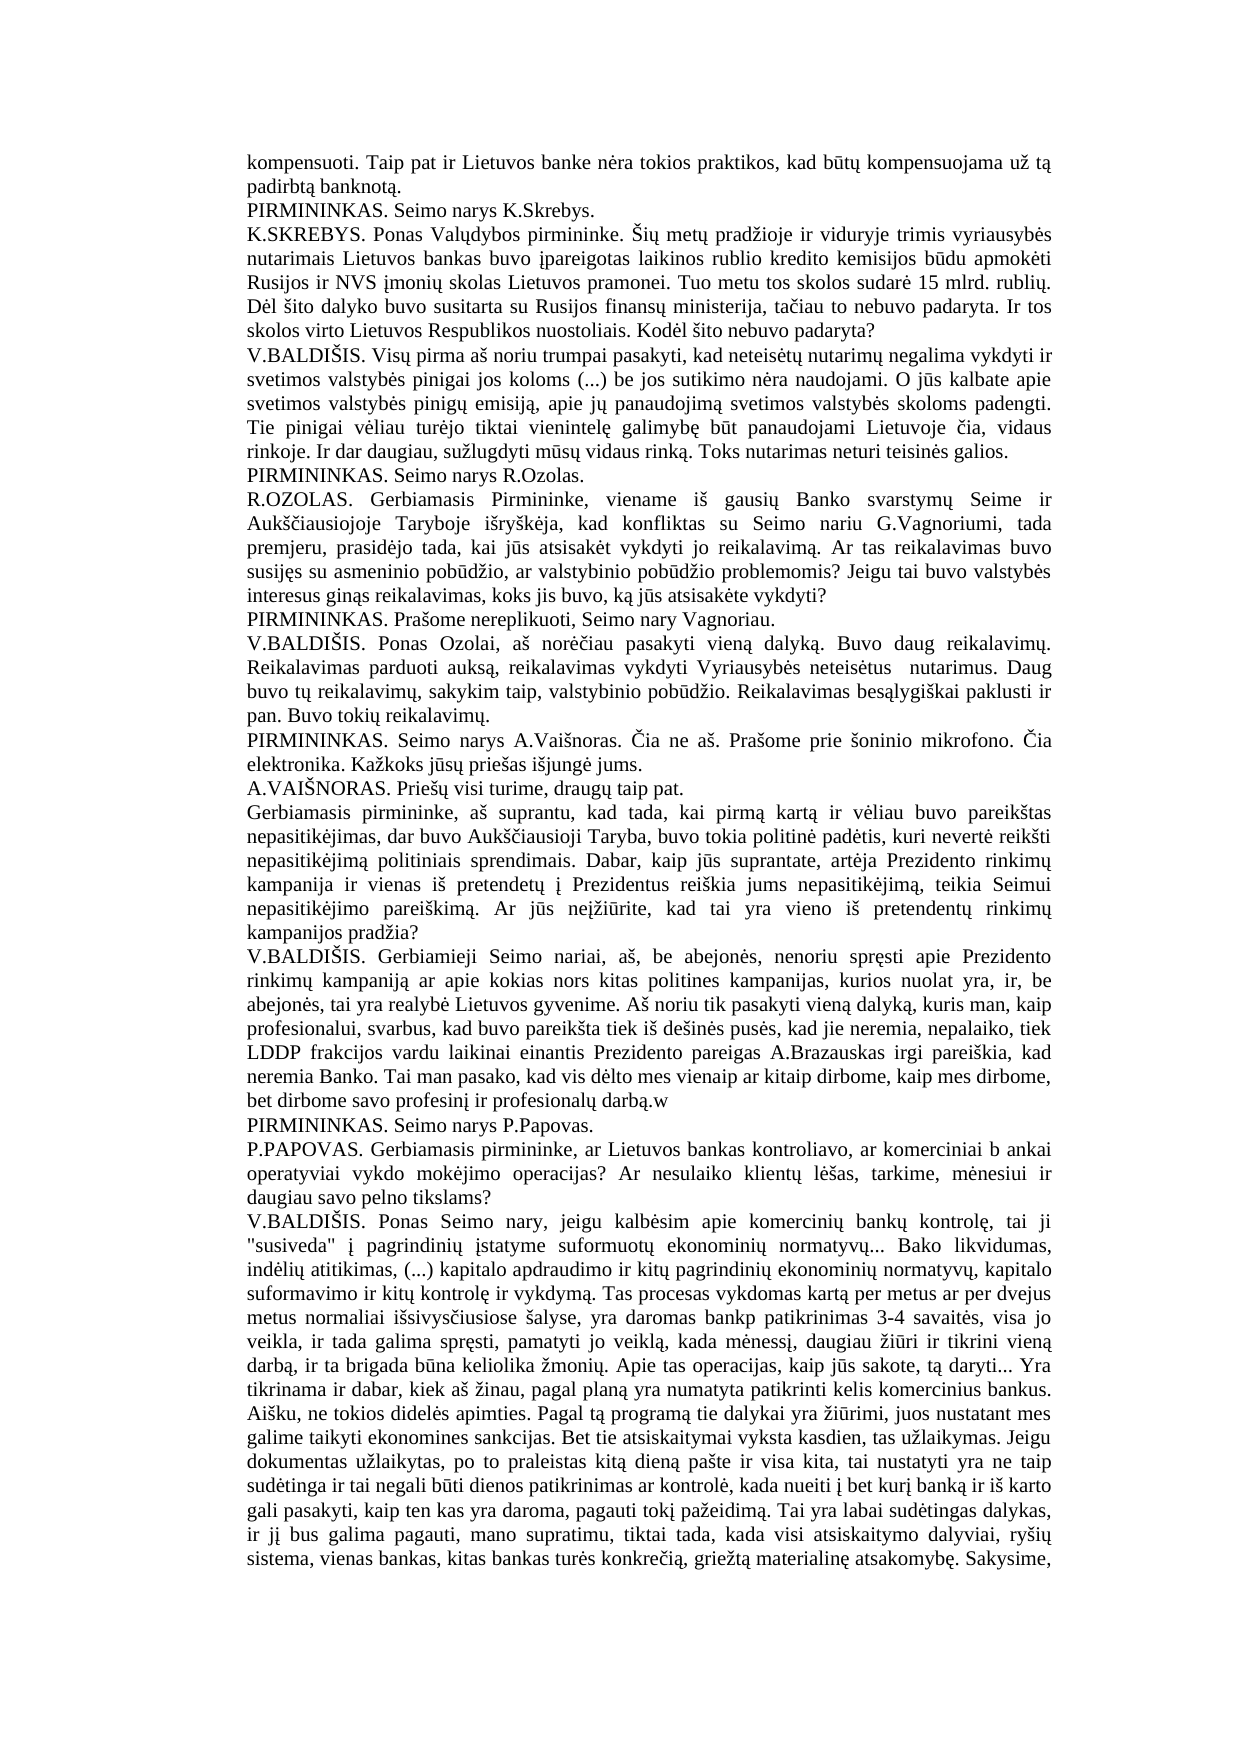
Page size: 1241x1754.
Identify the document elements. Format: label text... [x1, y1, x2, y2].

text R.OZOLAS. Gerbiamasis Pirmininke, viename iš gausių Banko svarstymų Seime ir Aukščiausiojoje Taryboje išryškėja, kad konfliktas su Seimo nariu G.Vagnoriumi, tada premjeru, prasidėjo tada, kai jūs atsisakėt vykdyti jo reikalavimą. Ar tas reikalavimas buvo susijęs su asmeninio pobūdžio, ar valstybinio pobūdžio problemomis? Jeigu tai buvo valstybės interesus ginąs reikalavimas, koks jis buvo, ką jūs atsisakėte vykdyti? [247, 487, 1053, 607]
text PIRMININKAS. Seimo narys P.Papovas. [247, 1112, 1053, 1137]
text K.SKREBYS. Ponas Valųdybos pirmininke. Šių metų pradžioje ir viduryje trimis vyriausybės nutarimais Lietuvos bankas buvo įpareigotas laikinos rublio kredito kemisijos būdu apmokėti Rusijos ir NVS įmonių skolas Lietuvos pramonei. Tuo metu tos skolos sudarė 15 mlrd. rublių. Dėl šito dalyko buvo susitarta su Rusijos finansų ministerija, tačiau to nebuvo padaryta. Ir tos skolos virto Lietuvos Respublikos nuostoliais. Kodėl šito nebuvo padaryta? [247, 222, 1053, 342]
text PIRMININKAS. Seimo narys A.Vaišnoras. Čia ne aš. Prašome prie šoninio mikrofono. Čia elektronika. Kažkoks jūsų priešas išjungė jums. [247, 727, 1053, 776]
text kompensuoti. Taip pat ir Lietuvos banke nėra tokios praktikos, kad būtų kompensuojama už tą padirbtą banknotą. [247, 150, 1053, 198]
text P.PAPOVAS. Gerbiamasis pirmininke, ar Lietuvos bankas kontroliavo, ar komerciniai b ankai operatyviai vykdo mokėjimo operacijas? Ar nesulaiko klientų lėšas, tarkime, mėnesiui ir daugiau savo pelno tikslams? [247, 1137, 1053, 1209]
text V.BALDIŠIS. Ponas Seimo nary, jeigu kalbėsim apie komercinių bankų kontrolę, tai ji "susiveda" į pagrindinių įstatyme suformuotų ekonominių normatyvų... Bako likvidumas, indėlių atitikimas, (...) kapitalo apdraudimo ir kitų pagrindinių ekonominių normatyvų, kapitalo suformavimo ir kitų kontrolę ir vykdymą. Tas procesas vykdomas kartą per metus ar per dvejus metus normaliai išsivysčiusiose šalyse, yra daromas bankp patikrinimas 3-4 savaitės, visa jo veikla, ir tada galima spręsti, pamatyti jo veiklą, kada mėnessį, daugiau žiūri ir tikrini vieną darbą, ir ta brigada būna keliolika žmonių. Apie tas operacijas, kaip jūs sakote, tą daryti... Yra tikrinama ir dabar, kiek aš žinau, pagal planą yra numatyta patikrinti kelis komercinius bankus. Aišku, ne tokios didelės apimties. Pagal tą programą tie dalykai yra žiūrimi, juos nustatant mes galime taikyti ekonomines sankcijas. Bet tie atsiskaitymai vyksta kasdien, tas užlaikymas. Jeigu dokumentas užlaikytas, po to praleistas kitą dieną pašte ir visa kita, tai nustatyti yra ne taip sudėtinga ir tai negali būti dienos patikrinimas ar kontrolė, kada nueiti į bet kurį banką ir iš karto gali pasakyti, kaip ten kas yra daroma, pagauti tokį pažeidimą. Tai yra labai sudėtingas dalykas, ir jį bus galima pagauti, mano supratimu, tiktai tada, kada visi atsiskaitymo dalyviai, ryšių sistema, vienas bankas, kitas bankas turės konkrečią, griežtą materialinę atsakomybę. Sakysime, [247, 1209, 1053, 1570]
text V.BALDIŠIS. Gerbiamieji Seimo nariai, aš, be abejonės, nenoriu spręsti apie Prezidento rinkimų kampaniją ar apie kokias nors kitas politines kampanijas, kurios nuolat yra, ir, be abejonės, tai yra realybė Lietuvos gyvenime. Aš noriu tik pasakyti vieną dalyką, kuris man, kaip profesionalui, svarbus, kad buvo pareikšta tiek iš dešinės pusės, kad jie neremia, nepalaiko, tiek LDDP frakcijos vardu laikinai einantis Prezidento pareigas A.Brazauskas irgi pareiškia, kad neremia Banko. Tai man pasako, kad vis dėlto mes vienaip ar kitaip dirbome, kaip mes dirbome, bet dirbome savo profesinį ir profesionalų darbą.w [247, 944, 1053, 1112]
text PIRMININKAS. Prašome nereplikuoti, Seimo nary Vagnoriau. [247, 607, 1053, 631]
text Gerbiamasis pirmininke, aš suprantu, kad tada, kai pirmą kartą ir vėliau buvo pareikštas nepasitikėjimas, dar buvo Aukščiausioji Taryba, buvo tokia politinė padėtis, kuri nevertė reikšti nepasitikėjimą politiniais sprendimais. Dabar, kaip jūs suprantate, artėja Prezidento rinkimų kampanija ir vienas iš pretendetų į Prezidentus reiškia jums nepasitikėjimą, teikia Seimui nepasitikėjimo pareiškimą. Ar jūs neįžiūrite, kad tai yra vieno iš pretendentų rinkimų kampanijos pradžia? [247, 800, 1053, 944]
text V.BALDIŠIS. Visų pirma aš noriu trumpai pasakyti, kad neteisėtų nutarimų negalima vykdyti ir svetimos valstybės pinigai jos koloms (...) be jos sutikimo nėra naudojami. O jūs kalbate apie svetimos valstybės pinigų emisiją, apie jų panaudojimą svetimos valstybės skoloms padengti. Tie pinigai vėliau turėjo tiktai vienintelę galimybę būt panaudojami Lietuvoje čia, vidaus rinkoje. Ir dar daugiau, sužlugdyti mūsų vidaus rinką. Toks nutarimas neturi teisinės galios. [247, 342, 1053, 463]
text V.BALDIŠIS. Ponas Ozolai, aš norėčiau pasakyti vieną dalyką. Buvo daug reikalavimų. Reikalavimas parduoti auksą, reikalavimas vykdyti Vyriausybės neteisėtus nutarimus. Daug buvo tų reikalavimų, sakykim taip, valstybinio pobūdžio. Reikalavimas besąlygiškai paklusti ir pan. Buvo tokių reikalavimų. [247, 631, 1053, 727]
text PIRMININKAS. Seimo narys K.Skrebys. [247, 198, 1053, 222]
text A.VAIŠNORAS. Priešų visi turime, draugų taip pat. [247, 776, 1053, 800]
text PIRMININKAS. Seimo narys R.Ozolas. [247, 463, 1053, 487]
